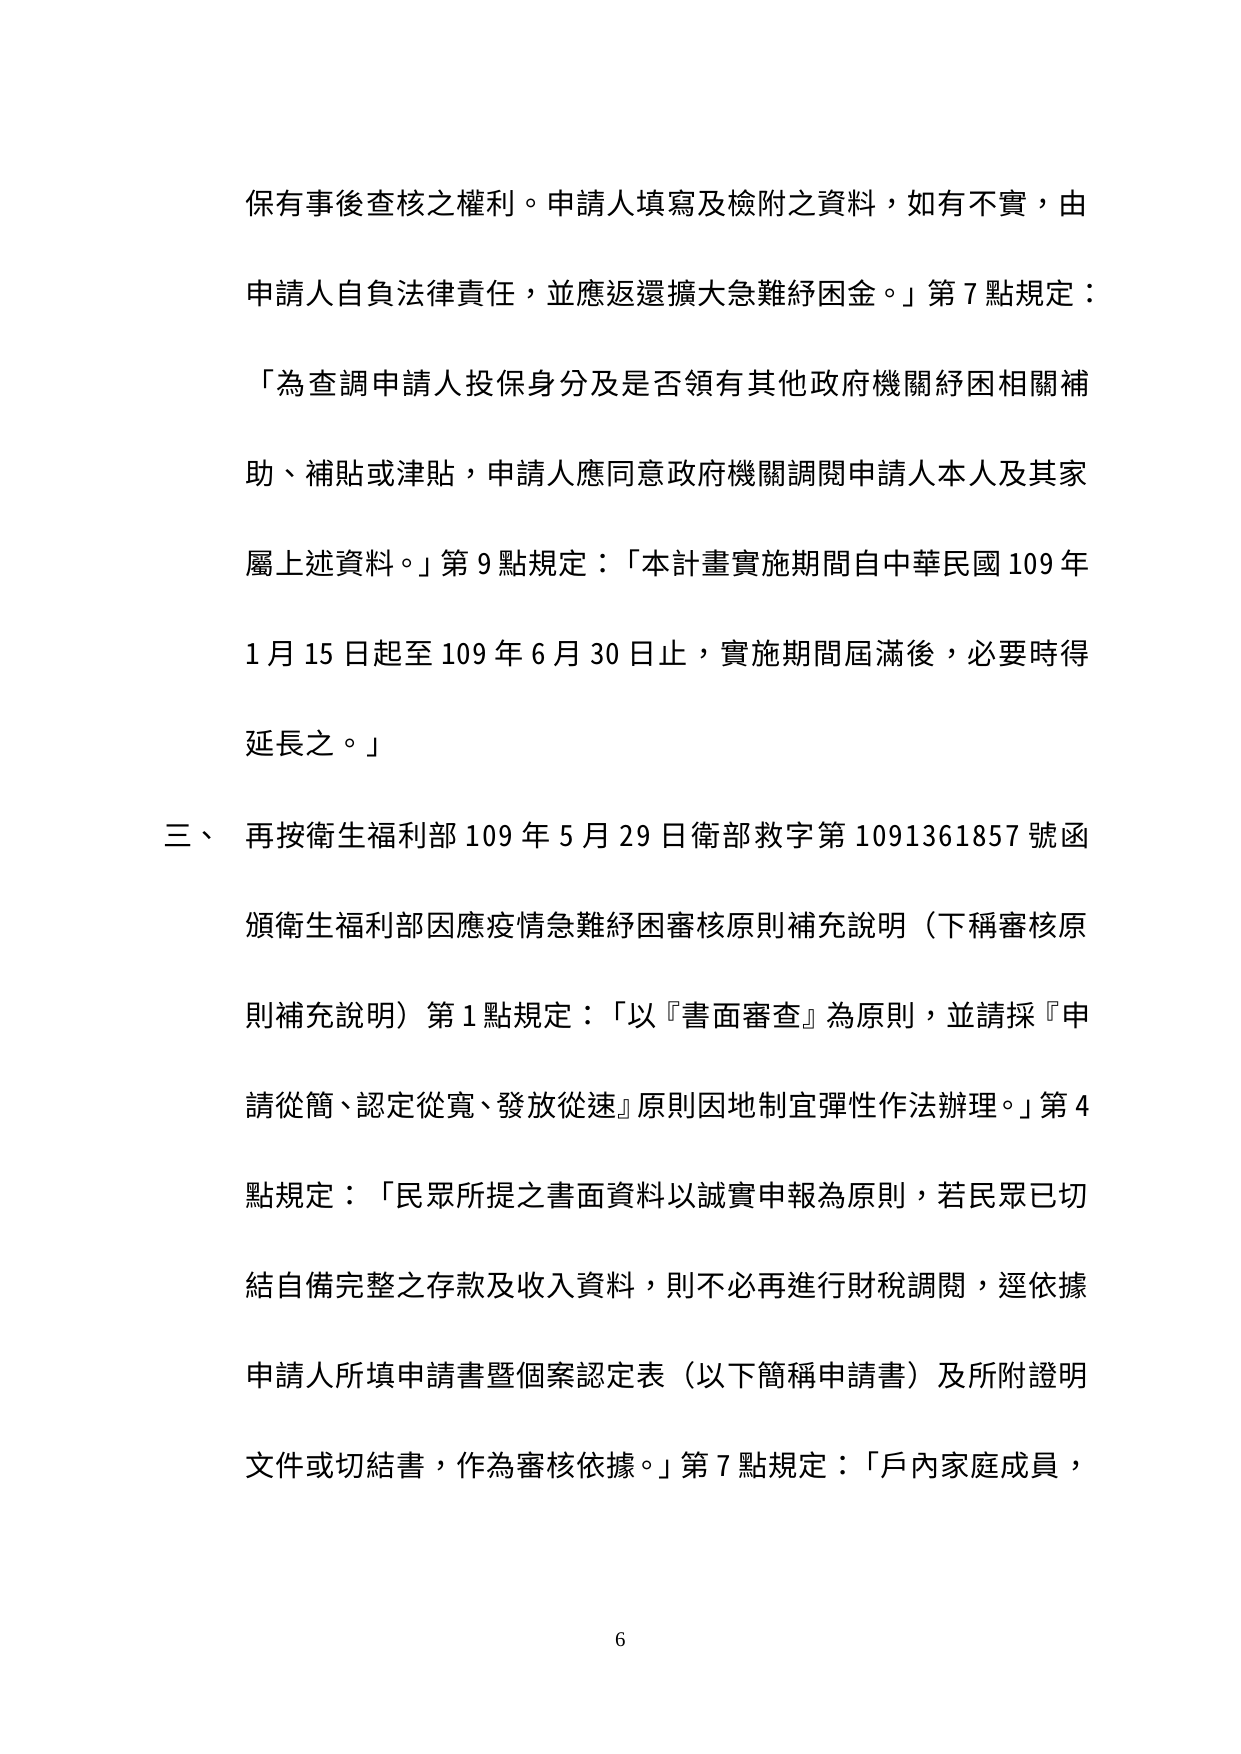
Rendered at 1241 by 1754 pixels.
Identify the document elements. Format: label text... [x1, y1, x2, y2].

table_cell [150, 165, 234, 796]
table_cell 三、 [150, 796, 234, 1501]
table_cell 次按擴大急難紓困計畫第1點規定：「為因應嚴重特殊傳染性肺炎疫情，民眾因工作受影響，致家庭生活受困，為擴大照顧中低收入邊緣戶，特訂定本計畫。」第2點規定：「本計畫核發對象須符合下列各項要件：(一)原有工作，因疫情請假或無法從事工作（含雖有工作但每月工作收入減少），致家庭生計受困。(二)未加入軍、公、教、勞、農保等社會保險。(三)家戶存款（家戶內每人平均存款15萬元免納入計算）加收入達當地每人每月最低生活費1.5倍以上未逾2倍。(四)未領有其他政府機關紓困相關補助、補貼或津貼。」第3點規定：「本計畫實施方式如下：(一)受理窗口：居住地鄉（鎮、市、區）公所（以下簡稱公所）。(二)申請方式：民眾填具申請書暨個案認定表，並檢附相關證明文件，逕送受理窗口。(三)審核方式：採書面審核，並得查調投保及未領取其他政府機關紓困相關補助、補貼或津貼之資料。(四)發給金額：符合資格者，由公所發給急難紓困金1萬元，並以每戶1次為限。」第6點規定：「為因應疫情，秉持行政院『從寬、從簡、從速』之政策指示，及時紓解民困，本項申請，原則由申請人自行據實填寫基本資料、急難事由、經濟狀況、證明文件等，政府機關保有事後查核之權利。申請人填寫及檢附之資料，如有不實，由申請人自負法律責任，並應返還擴大急難紓困金。」第7點規定：「為查調申請人投保身分及是否領有其他政府機關紓困相關補助、補貼或津貼，申請人應同意政府機關調閱申請人本人及其家屬上述資料。」第9點規定：「本計畫實施期間自中華民國109年1月15日起至109年6月30日止，實施期間屆滿後，必要時得延長之。」 [234, 165, 1101, 796]
table_cell 再按衛生福利部109年5月29日衛部救字第1091361857號函頒衛生福利部因應疫情急難紓困審核原則補充說明（下稱審核原則補充說明）第1點規定：「以『書面審查』為原則，並請採『申請從簡、認定從寬、發放從速』原則因地制宜彈性作法辦理。」第4點規定：「民眾所提之書面資料以誠實申報為原則，若民眾已切結自備完整之存款及收入資料，則不必再進行財稅調閱，逕依據申請人所填申請書暨個案認定表（以下簡稱申請書）及所附證明文件或切結書，作為審核依據。」第7點規定：「戶內家庭成員， [234, 796, 1101, 1501]
